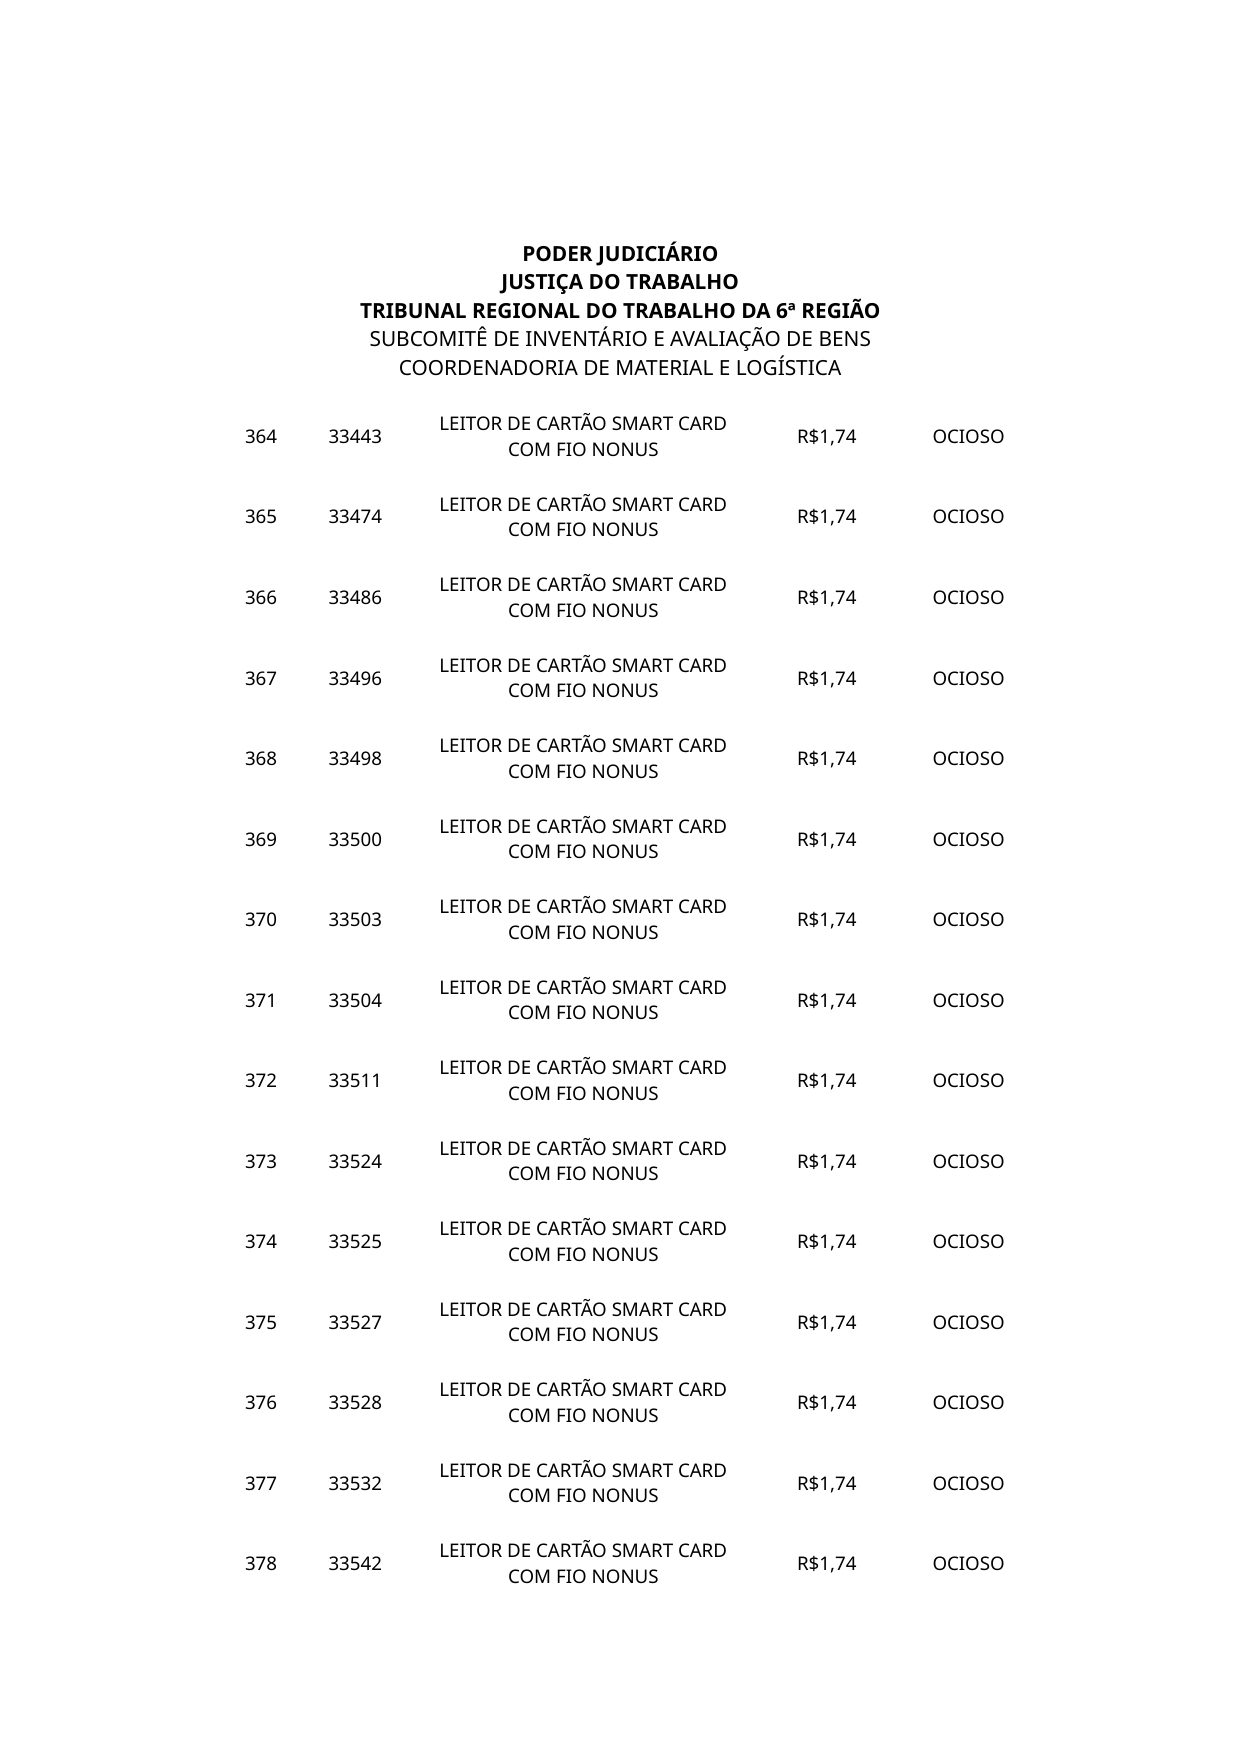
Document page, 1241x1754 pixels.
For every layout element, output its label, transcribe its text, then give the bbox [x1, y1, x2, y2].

table_cell LEITOR DE CARTÃO SMART CARD COM FIO NONUS [412, 733, 754, 813]
table_cell R$1,74 [754, 974, 899, 1055]
table_cell LEITOR DE CARTÃO SMART CARD COM FIO NONUS [412, 1296, 754, 1377]
table_cell 33498 [298, 733, 412, 813]
table_cell LEITOR DE CARTÃO SMART CARD COM FIO NONUS [412, 813, 754, 894]
table_cell R$1,74 [754, 813, 899, 894]
table_cell 33525 [298, 1216, 412, 1296]
table_cell OCIOSO [899, 491, 1037, 572]
table_cell R$1,74 [754, 1457, 899, 1538]
table_cell LEITOR DE CARTÃO SMART CARD COM FIO NONUS [412, 572, 754, 652]
table_cell LEITOR DE CARTÃO SMART CARD COM FIO NONUS [412, 1538, 754, 1618]
table_cell OCIOSO [899, 1377, 1037, 1457]
table_cell OCIOSO [899, 652, 1037, 733]
table_cell 376 [224, 1377, 298, 1457]
table_cell 364 [224, 411, 298, 491]
table_cell 33500 [298, 813, 412, 894]
table_cell 33443 [298, 411, 412, 491]
table_cell LEITOR DE CARTÃO SMART CARD COM FIO NONUS [412, 491, 754, 572]
table_cell R$1,74 [754, 652, 899, 733]
table_cell LEITOR DE CARTÃO SMART CARD COM FIO NONUS [412, 1135, 754, 1216]
table_cell 367 [224, 652, 298, 733]
table_cell LEITOR DE CARTÃO SMART CARD COM FIO NONUS [412, 411, 754, 491]
table_cell 375 [224, 1296, 298, 1377]
table_cell 33528 [298, 1377, 412, 1457]
table_cell R$1,74 [754, 1538, 899, 1618]
table_cell 373 [224, 1135, 298, 1216]
table_cell 33527 [298, 1296, 412, 1377]
table_cell OCIOSO [899, 1457, 1037, 1538]
table_cell 33504 [298, 974, 412, 1055]
table_cell LEITOR DE CARTÃO SMART CARD COM FIO NONUS [412, 1216, 754, 1296]
table_cell 33474 [298, 491, 412, 572]
table_cell LEITOR DE CARTÃO SMART CARD COM FIO NONUS [412, 1457, 754, 1538]
table_cell R$1,74 [754, 1216, 899, 1296]
table_cell 33511 [298, 1055, 412, 1135]
table_cell 368 [224, 733, 298, 813]
table_cell 33486 [298, 572, 412, 652]
table_cell LEITOR DE CARTÃO SMART CARD COM FIO NONUS [412, 1377, 754, 1457]
table_cell LEITOR DE CARTÃO SMART CARD COM FIO NONUS [412, 894, 754, 974]
table_cell R$1,74 [754, 572, 899, 652]
table_cell 374 [224, 1216, 298, 1296]
table_cell R$1,74 [754, 1135, 899, 1216]
table_cell 365 [224, 491, 298, 572]
table_cell LEITOR DE CARTÃO SMART CARD COM FIO NONUS [412, 1055, 754, 1135]
table_cell 369 [224, 813, 298, 894]
table_cell OCIOSO [899, 1135, 1037, 1216]
table_cell LEITOR DE CARTÃO SMART CARD COM FIO NONUS [412, 974, 754, 1055]
table_cell OCIOSO [899, 1216, 1037, 1296]
table_cell 33503 [298, 894, 412, 974]
table_cell 366 [224, 572, 298, 652]
table_cell LEITOR DE CARTÃO SMART CARD COM FIO NONUS [412, 652, 754, 733]
table_cell 371 [224, 974, 298, 1055]
table_cell 33532 [298, 1457, 412, 1538]
table_cell 33542 [298, 1538, 412, 1618]
table_cell R$1,74 [754, 1377, 899, 1457]
table_cell R$1,74 [754, 1296, 899, 1377]
table_cell OCIOSO [899, 1055, 1037, 1135]
table_cell OCIOSO [899, 1296, 1037, 1377]
table_cell OCIOSO [899, 733, 1037, 813]
table_cell 378 [224, 1538, 298, 1618]
table_cell 33496 [298, 652, 412, 733]
table_cell 33524 [298, 1135, 412, 1216]
table_cell OCIOSO [899, 572, 1037, 652]
table_cell R$1,74 [754, 733, 899, 813]
table_cell OCIOSO [899, 813, 1037, 894]
table_cell OCIOSO [899, 894, 1037, 974]
table_cell R$1,74 [754, 491, 899, 572]
table_cell 370 [224, 894, 298, 974]
table_cell R$1,74 [754, 1055, 899, 1135]
table_cell OCIOSO [899, 411, 1037, 491]
table_cell R$1,74 [754, 411, 899, 491]
table_cell OCIOSO [899, 1538, 1037, 1618]
table_cell 372 [224, 1055, 298, 1135]
table_cell 377 [224, 1457, 298, 1538]
table_cell OCIOSO [899, 974, 1037, 1055]
table_cell R$1,74 [754, 894, 899, 974]
